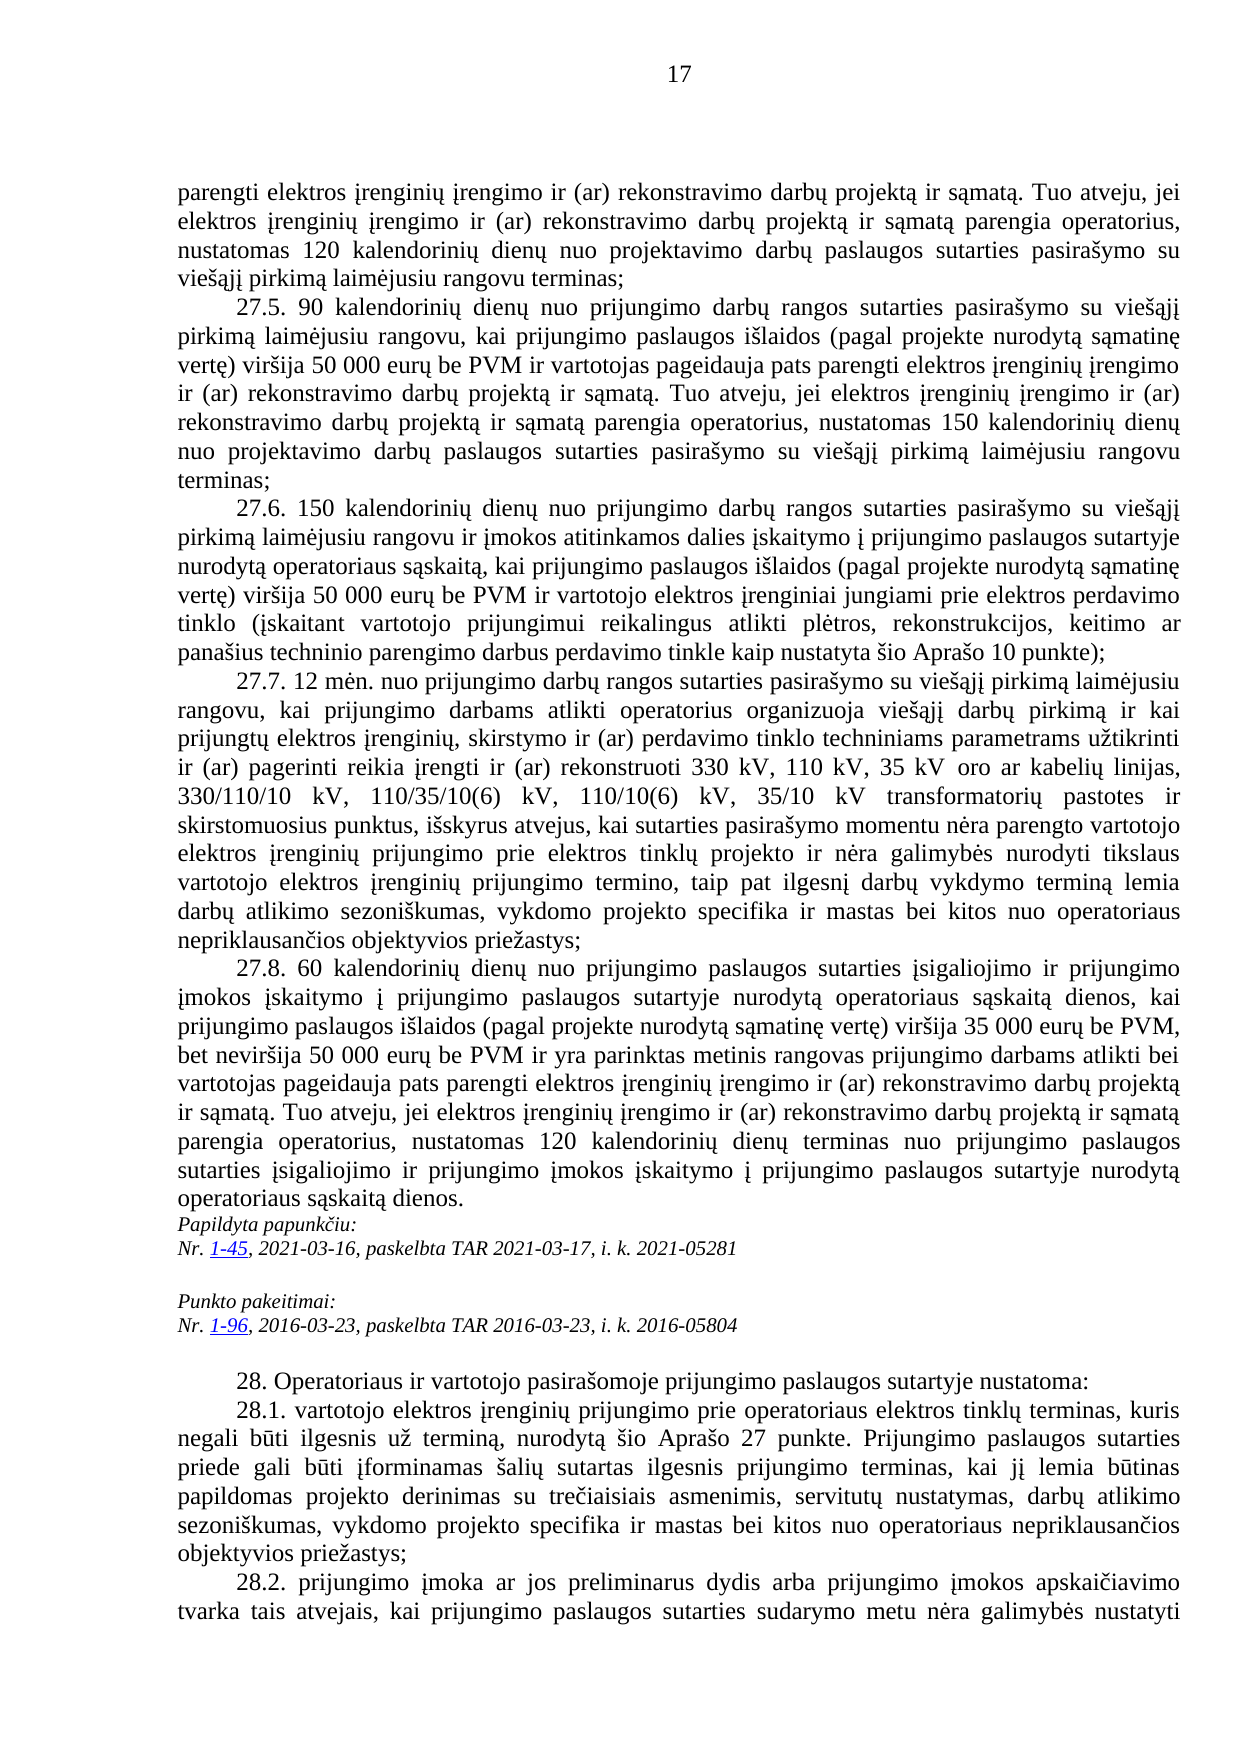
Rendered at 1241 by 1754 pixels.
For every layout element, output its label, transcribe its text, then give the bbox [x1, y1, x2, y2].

text 28. Operatoriaus ir vartotojo pasirašomoje prijungimo paslaugos sutartyje nustatoma: [177, 1366, 1181, 1395]
text Papildyta papunkčiu: [177, 1212, 1181, 1236]
text 27.6. 150 kalendorinių dienų nuo prijungimo darbų rangos sutarties pasirašymo su viešąjį pirkimą laimėjusiu rangovu ir įmokos atitinkamos dalies įskaitymo į prijungimo paslaugos sutartyje nurodytą operatoriaus sąskaitą, kai prijungimo paslaugos išlaidos (pagal projekte nurodytą sąmatinę vertę) viršija 50 000 eurų be PVM ir vartotojo elektros įrenginiai jungiami prie elektros perdavimo tinklo (įskaitant vartotojo prijungimui reikalingus atlikti plėtros, rekonstrukcijos, keitimo ar panašius techninio parengimo darbus perdavimo tinkle kaip nustatyta šio Aprašo 10 punkte); [177, 493, 1181, 666]
text 28.2. prijungimo įmoka ar jos preliminarus dydis arba prijungimo įmokos apskaičiavimo tvarka tais atvejais, kai prijungimo paslaugos sutarties sudarymo metu nėra galimybės nustatyti [177, 1567, 1181, 1625]
text 27.7. 12 mėn. nuo prijungimo darbų rangos sutarties pasirašymo su viešąjį pirkimą laimėjusiu rangovu, kai prijungimo darbams atlikti operatorius organizuoja viešąjį darbų pirkimą ir kai prijungtų elektros įrenginių, skirstymo ir (ar) perdavimo tinklo techniniams parametrams užtikrinti ir (ar) pagerinti reikia įrengti ir (ar) rekonstruoti 330 kV, 110 kV, 35 kV oro ar kabelių linijas, 330/110/10 kV, 110/35/10(6) kV, 110/10(6) kV, 35/10 kV transformatorių pastotes ir skirstomuosius punktus, išskyrus atvejus, kai sutarties pasirašymo momentu nėra parengto vartotojo elektros įrenginių prijungimo prie elektros tinklų projekto ir nėra galimybės nurodyti tikslaus vartotojo elektros įrenginių prijungimo termino, taip pat ilgesnį darbų vykdymo terminą lemia darbų atlikimo sezoniškumas, vykdomo projekto specifika ir mastas bei kitos nuo operatoriaus nepriklausančios objektyvios priežastys; [177, 666, 1181, 953]
text 28.1. vartotojo elektros įrenginių prijungimo prie operatoriaus elektros tinklų terminas, kuris negali būti ilgesnis už terminą, nurodytą šio Aprašo 27 punkte. Prijungimo paslaugos sutarties priede gali būti įforminamas šalių sutartas ilgesnis prijungimo terminas, kai jį lemia būtinas papildomas projekto derinimas su trečiaisiais asmenimis, servitutų nustatymas, darbų atlikimo sezoniškumas, vykdomo projekto specifika ir mastas bei kitos nuo operatoriaus nepriklausančios objektyvios priežastys; [177, 1395, 1181, 1567]
text 27.5. 90 kalendorinių dienų nuo prijungimo darbų rangos sutarties pasirašymo su viešąjį pirkimą laimėjusiu rangovu, kai prijungimo paslaugos išlaidos (pagal projekte nurodytą sąmatinę vertę) viršija 50 000 eurų be PVM ir vartotojas pageidauja pats parengti elektros įrenginių įrengimo ir (ar) rekonstravimo darbų projektą ir sąmatą. Tuo atveju, jei elektros įrenginių įrengimo ir (ar) rekonstravimo darbų projektą ir sąmatą parengia operatorius, nustatomas 150 kalendorinių dienų nuo projektavimo darbų paslaugos sutarties pasirašymo su viešąjį pirkimą laimėjusiu rangovu terminas; [177, 292, 1181, 493]
text parengti elektros įrenginių įrengimo ir (ar) rekonstravimo darbų projektą ir sąmatą. Tuo atveju, jei elektros įrenginių įrengimo ir (ar) rekonstravimo darbų projektą ir sąmatą parengia operatorius, nustatomas 120 kalendorinių dienų nuo projektavimo darbų paslaugos sutarties pasirašymo su viešąjį pirkimą laimėjusiu rangovu terminas; [177, 177, 1181, 292]
text 27.8. 60 kalendorinių dienų nuo prijungimo paslaugos sutarties įsigaliojimo ir prijungimo įmokos įskaitymo į prijungimo paslaugos sutartyje nurodytą operatoriaus sąskaitą dienos, kai prijungimo paslaugos išlaidos (pagal projekte nurodytą sąmatinę vertę) viršija 35 000 eurų be PVM, bet neviršija 50 000 eurų be PVM ir yra parinktas metinis rangovas prijungimo darbams atlikti bei vartotojas pageidauja pats parengti elektros įrenginių įrengimo ir (ar) rekonstravimo darbų projektą ir sąmatą. Tuo atveju, jei elektros įrenginių įrengimo ir (ar) rekonstravimo darbų projektą ir sąmatą parengia operatorius, nustatomas 120 kalendorinių dienų terminas nuo prijungimo paslaugos sutarties įsigaliojimo ir prijungimo įmokos įskaitymo į prijungimo paslaugos sutartyje nurodytą operatoriaus sąskaitą dienos. [177, 953, 1181, 1212]
text Punkto pakeitimai: [177, 1289, 1181, 1313]
text Nr. 1-96, 2016-03-23, paskelbta TAR 2016-03-23, i. k. 2016-05804 [177, 1313, 1181, 1337]
text Nr. 1-45, 2021-03-16, paskelbta TAR 2021-03-17, i. k. 2021-05281 [177, 1236, 1181, 1260]
